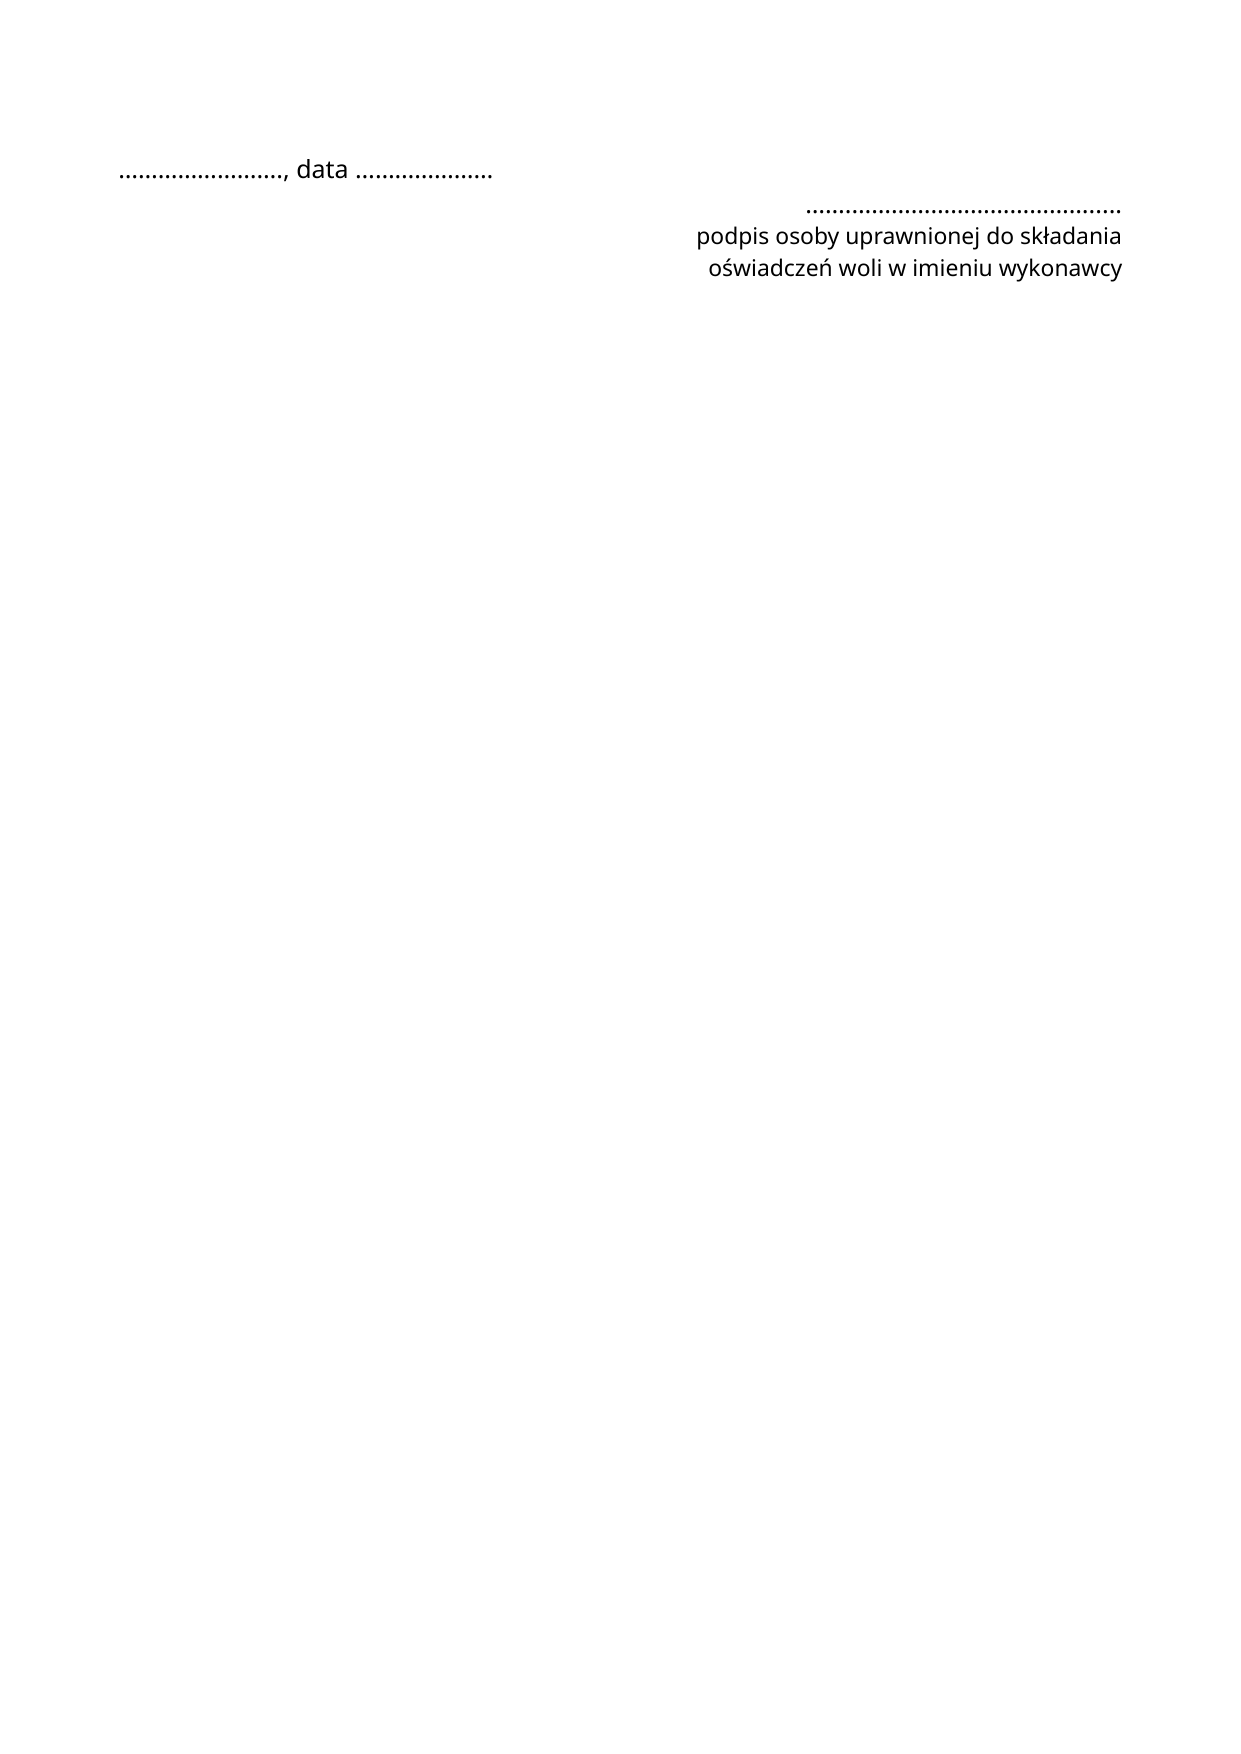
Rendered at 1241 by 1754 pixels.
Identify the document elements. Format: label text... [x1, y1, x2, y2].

text oświadczeń woli w imieniu wykonawcy [118, 252, 1122, 283]
text …….………………………………..... [118, 186, 1122, 220]
text ……………………., data ………………… [118, 152, 1122, 186]
text podpis osoby uprawnionej do składania [118, 220, 1122, 252]
